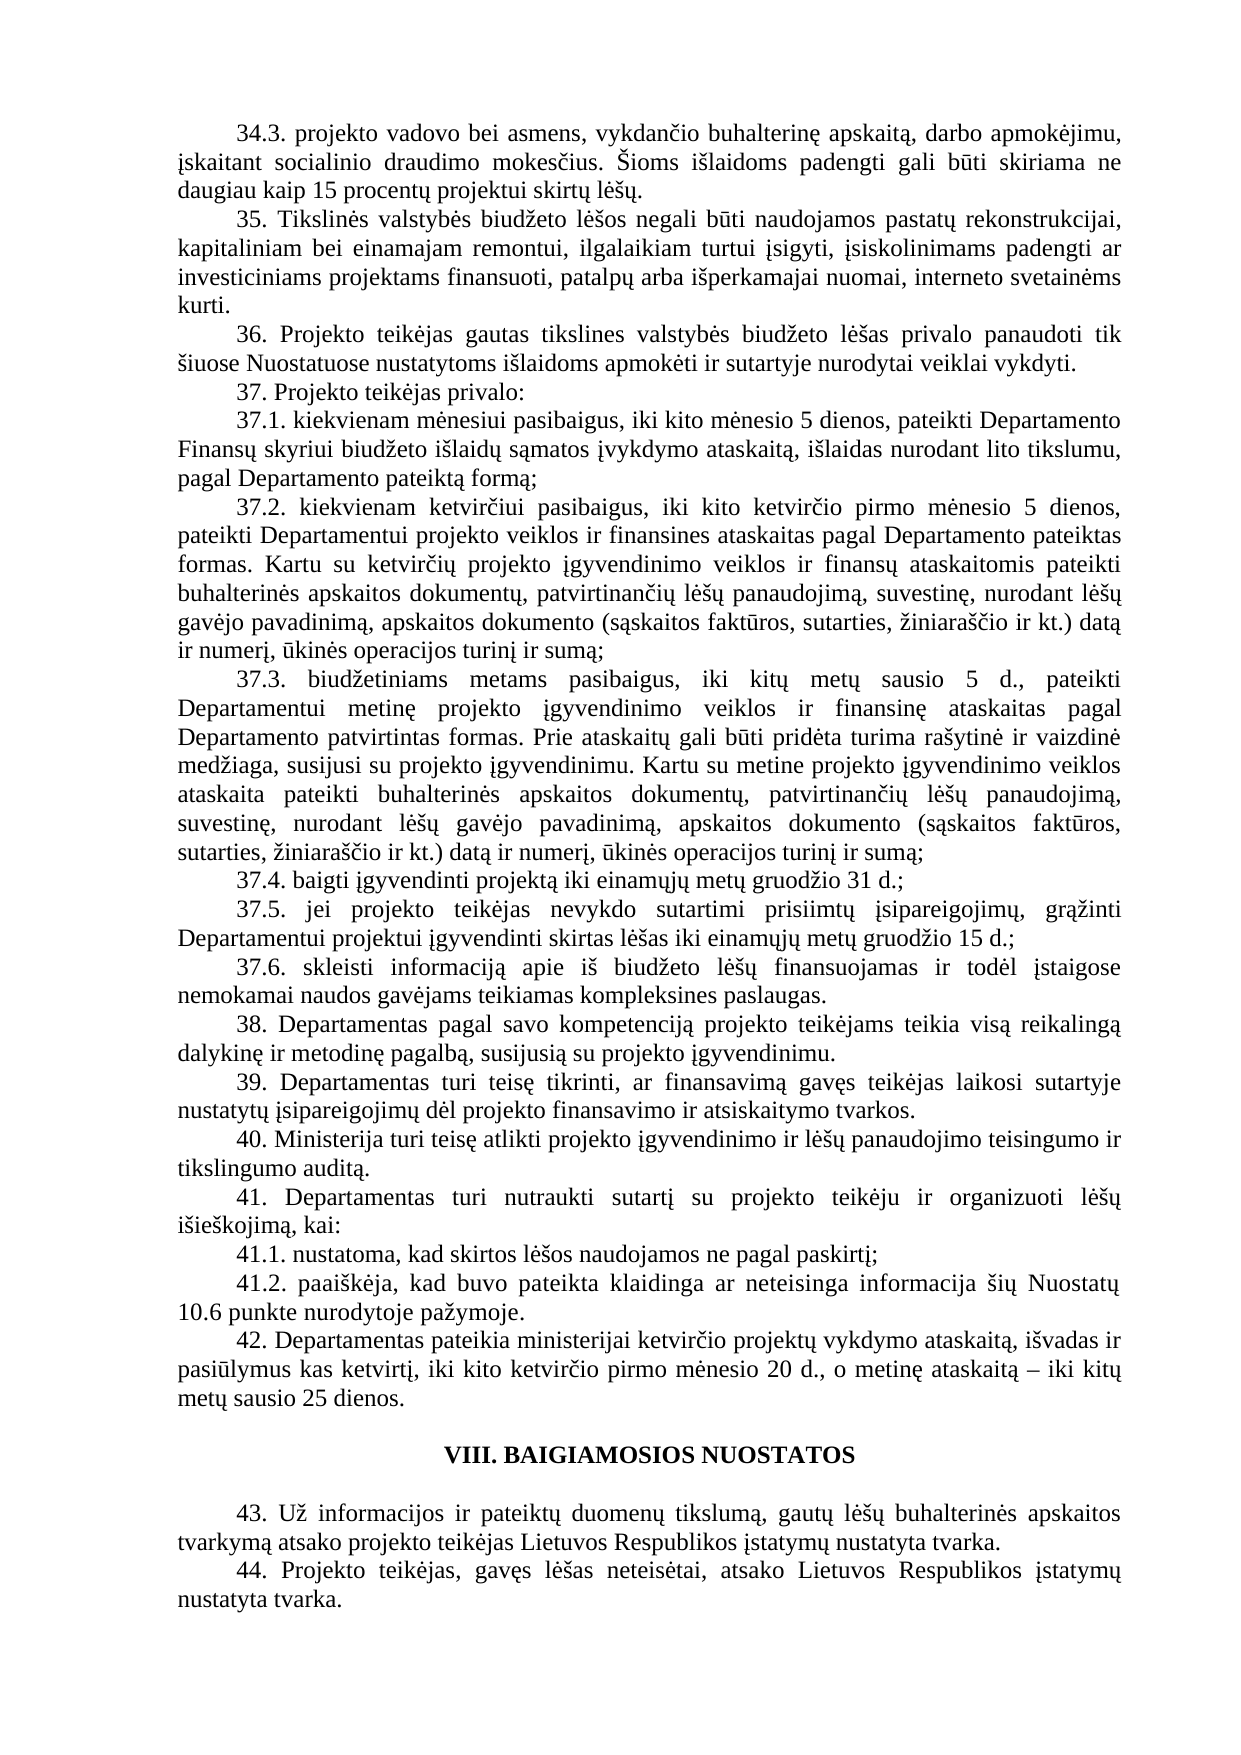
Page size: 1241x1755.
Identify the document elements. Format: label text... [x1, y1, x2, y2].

text 37.1. kiekvienam mėnesiui pasibaigus, iki kito mėnesio 5 dienos, pateikti Departamento Finansų skyriui biudžeto išlaidų sąmatos įvykdymo ataskaitą, išlaidas nurodant lito tikslumu, pagal Departamento pateiktą formą; [177, 406, 1122, 492]
text 34.3. projekto vadovo bei asmens, vykdančio buhalterinę apskaitą, darbo apmokėjimu, įskaitant socialinio draudimo mokesčius. Šioms išlaidoms padengti gali būti skiriama ne daugiau kaip 15 procentų projektui skirtų lėšų. [177, 118, 1122, 204]
text 43. Už informacijos ir pateiktų duomenų tikslumą, gautų lėšų buhalterinės apskaitos tvarkymą atsako projekto teikėjas Lietuvos Respublikos įstatymų nustatyta tvarka. [177, 1498, 1122, 1556]
text 44. Projekto teikėjas, gavęs lėšas neteisėtai, atsako Lietuvos Respublikos įstatymų nustatyta tvarka. [177, 1556, 1122, 1613]
text 41. Departamentas turi nutraukti sutartį su projekto teikėju ir organizuoti lėšų išieškojimą, kai: [177, 1182, 1122, 1239]
text 37. Projekto teikėjas privalo: [177, 377, 1122, 406]
text 38. Departamentas pagal savo kompetenciją projekto teikėjams teikia visą reikalingą dalykinę ir metodinę pagalbą, susijusią su projekto įgyvendinimu. [177, 1009, 1122, 1067]
text 36. Projekto teikėjas gautas tikslines valstybės biudžeto lėšas privalo panaudoti tik šiuose Nuostatuose nustatytoms išlaidoms apmokėti ir sutartyje nurodytai veiklai vykdyti. [177, 319, 1122, 377]
text 41.1. nustatoma, kad skirtos lėšos naudojamos ne pagal paskirtį; [177, 1239, 1122, 1268]
text 37.6. skleisti informaciją apie iš biudžeto lėšų finansuojamas ir todėl įstaigose nemokamai naudos gavėjams teikiamas kompleksines paslaugas. [177, 952, 1122, 1009]
text 35. Tikslinės valstybės biudžeto lėšos negali būti naudojamos pastatų rekonstrukcijai, kapitaliniam bei einamajam remontui, ilgalaikiam turtui įsigyti, įsiskolinimams padengti ar investiciniams projektams finansuoti, patalpų arba išperkamajai nuomai, interneto svetainėms kurti. [177, 204, 1122, 319]
text 40. Ministerija turi teisę atlikti projekto įgyvendinimo ir lėšų panaudojimo teisingumo ir tikslingumo auditą. [177, 1124, 1122, 1182]
text 37.2. kiekvienam ketvirčiui pasibaigus, iki kito ketvirčio pirmo mėnesio 5 dienos, pateikti Departamentui projekto veiklos ir finansines ataskaitas pagal Departamento pateiktas formas. Kartu su ketvirčių projekto įgyvendinimo veiklos ir finansų ataskaitomis pateikti buhalterinės apskaitos dokumentų, patvirtinančių lėšų panaudojimą, suvestinę, nurodant lėšų gavėjo pavadinimą, apskaitos dokumento (sąskaitos faktūros, sutarties, žiniaraščio ir kt.) datą ir numerį, ūkinės operacijos turinį ir sumą; [177, 492, 1122, 664]
text 37.3. biudžetiniams metams pasibaigus, iki kitų metų sausio 5 d., pateikti Departamentui metinę projekto įgyvendinimo veiklos ir finansinę ataskaitas pagal Departamento patvirtintas formas. Prie ataskaitų gali būti pridėta turima rašytinė ir vaizdinė medžiaga, susijusi su projekto įgyvendinimu. Kartu su metine projekto įgyvendinimo veiklos ataskaita pateikti buhalterinės apskaitos dokumentų, patvirtinančių lėšų panaudojimą, suvestinę, nurodant lėšų gavėjo pavadinimą, apskaitos dokumento (sąskaitos faktūros, sutarties, žiniaraščio ir kt.) datą ir numerį, ūkinės operacijos turinį ir sumą; [177, 664, 1122, 866]
text VIII. BAIGIAMOSIOS NUOSTATOS [177, 1441, 1122, 1469]
text 39. Departamentas turi teisę tikrinti, ar finansavimą gavęs teikėjas laikosi sutartyje nustatytų įsipareigojimų dėl projekto finansavimo ir atsiskaitymo tvarkos. [177, 1067, 1122, 1124]
text 41.2. paaiškėja, kad buvo pateikta klaidinga ar neteisinga informacija šių Nuostatų 10.6 punkte nurodytoje pažymoje. [177, 1268, 1122, 1326]
text 37.5. jei projekto teikėjas nevykdo sutartimi prisiimtų įsipareigojimų, grąžinti Departamentui projektui įgyvendinti skirtas lėšas iki einamųjų metų gruodžio 15 d.; [177, 894, 1122, 952]
text 42. Departamentas pateikia ministerijai ketvirčio projektų vykdymo ataskaitą, išvadas ir pasiūlymus kas ketvirtį, iki kito ketvirčio pirmo mėnesio 20 d., o metinę ataskaitą – iki kitų metų sausio 25 dienos. [177, 1326, 1122, 1412]
text 37.4. baigti įgyvendinti projektą iki einamųjų metų gruodžio 31 d.; [177, 866, 1122, 894]
